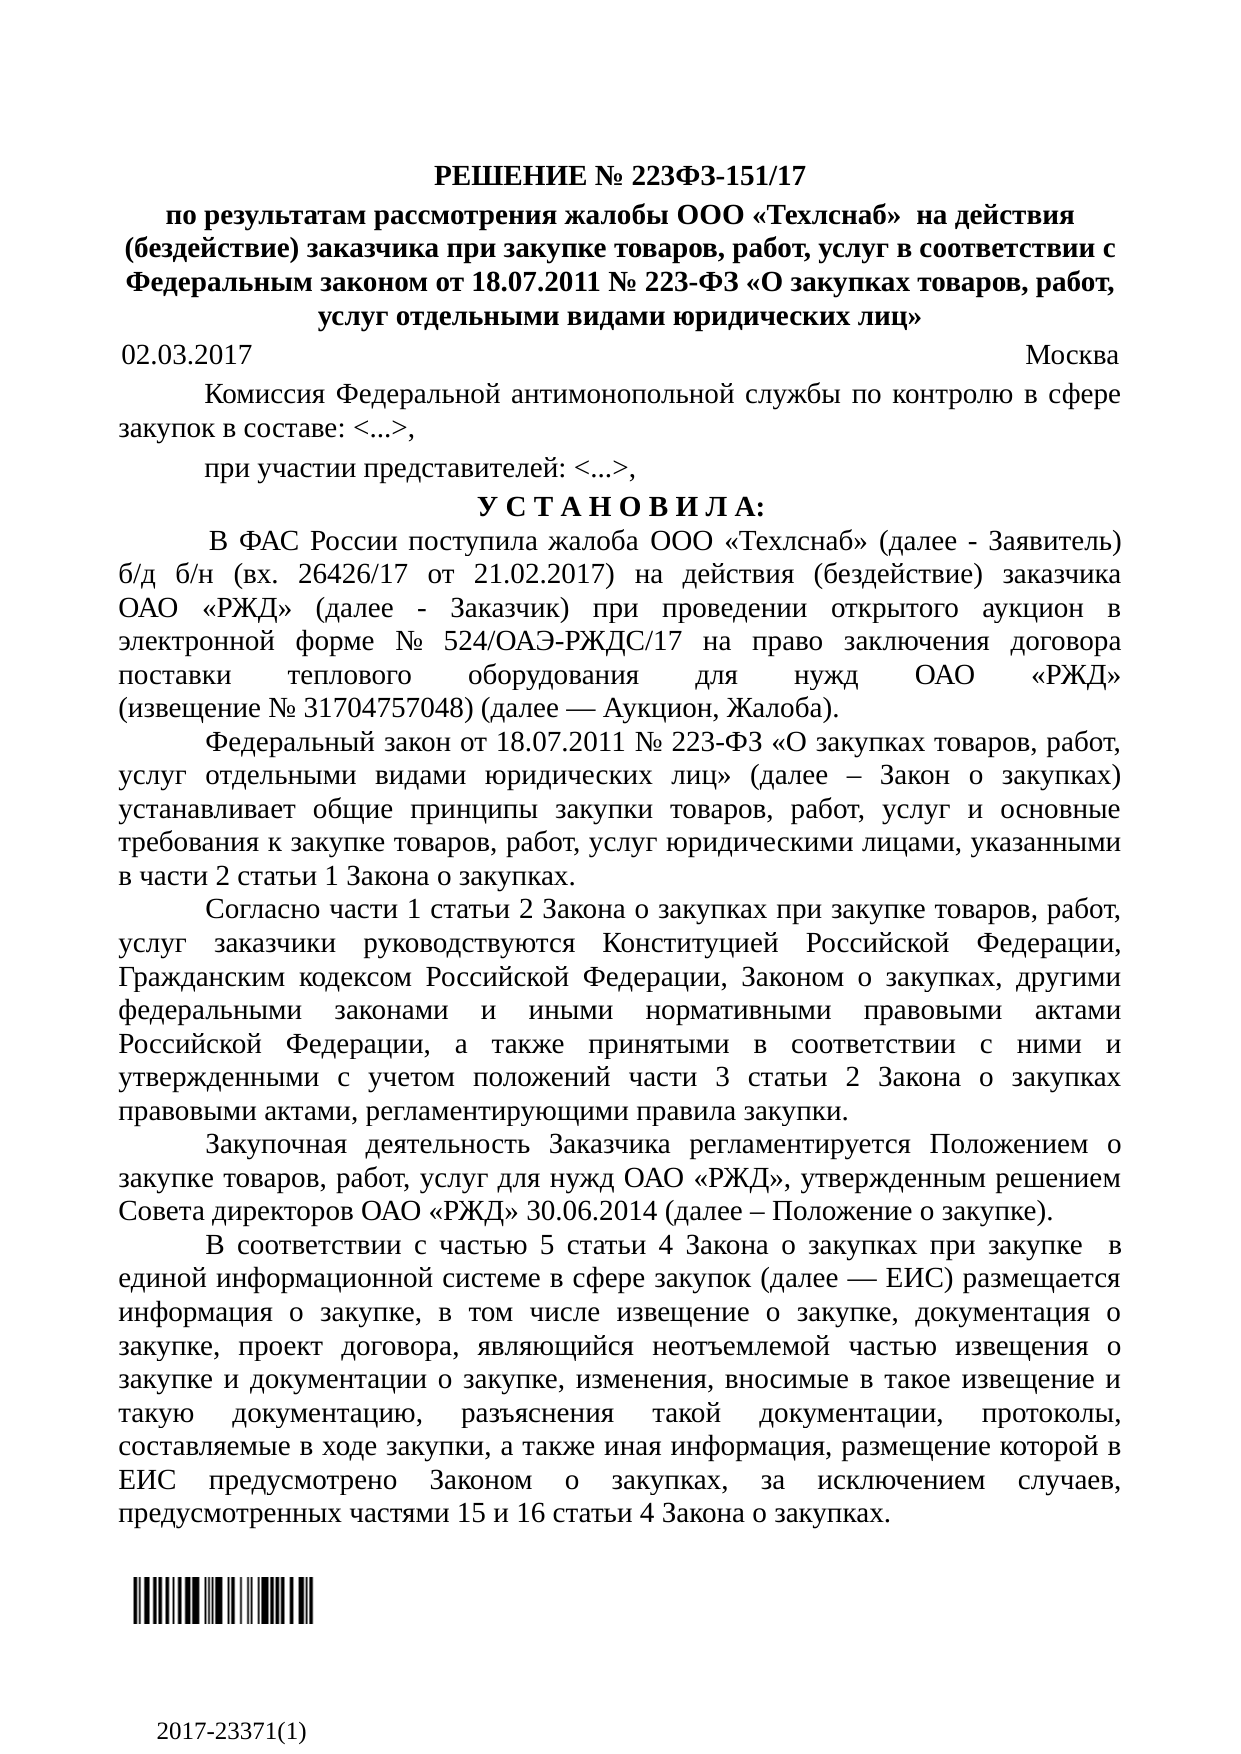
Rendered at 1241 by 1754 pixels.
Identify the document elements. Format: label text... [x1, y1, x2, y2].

text Федеральный закон от 18.07.2011 № 223-ФЗ «О закупках товаров, работ, услуг отдельными видами юридических лиц» (далее – Закон о закупках) устанавливает общие принципы закупки товаров, работ, услуг и основные требования к закупке товаров, работ, услуг юридическими лицами, указанными в части 2 статьи 1 Закона о закупках. [118, 724, 1122, 892]
text по результатам рассмотрения жалобы ООО «Техлснаб» на действия (бездействие) заказчика при закупке товаров, работ, услуг в соответствии с Федеральным законом от 18.07.2011 № 223-ФЗ «О закупках товаров, работ, услуг отдельными видами юридических лиц» [118, 197, 1122, 331]
text У С Т А Н О В И Л А: [118, 489, 1122, 523]
text при участии представителей: <...>, [118, 450, 1122, 483]
picture [118, 1577, 331, 1624]
text В соответствии с частью 5 статьи 4 Закона о закупках при закупке в единой информационной системе в сфере закупок (далее — ЕИС) размещается информация о закупке, в том числе извещение о закупке, документация о закупке, проект договора, являющийся неотъемлемой частью извещения о закупке и документации о закупке, изменения, вносимые в такое извещение и такую документацию, разъяснения такой документации, протоколы, составляемые в ходе закупки, а также иная информация, размещение которой в ЕИС предусмотрено Законом о закупках, за исключением случаев, предусмотренных частями 15 и 16 статьи 4 Закона о закупках. [118, 1227, 1122, 1529]
text Комиссия Федеральной антимонопольной службы по контролю в сфере закупок в составе: <...>, [118, 377, 1122, 444]
text 02.03.2017 Москва [118, 337, 1122, 371]
text Согласно части 1 статьи 2 Закона о закупках при закупке товаров, работ, услуг заказчики руководствуются Конституцией Российской Федерации, Гражданским кодексом Российской Федерации, Законом о закупках, другими федеральными законами и иными нормативными правовыми актами Российской Федерации, а также принятыми в соответствии с ними и утвержденными с учетом положений части 3 статьи 2 Закона о закупках правовыми актами, регламентирующими правила закупки. [118, 892, 1122, 1126]
text В ФАС России поступила жалоба ООО «Техлснаб» (далее - Заявитель) б/д б/н (вх. 26426/17 от 21.02.2017) на действия (бездействие) заказчика ОАО «РЖД» (далее - Заказчик) при проведении открытого аукцион в электронной форме № 524/ОАЭ-РЖДС/17 на право заключения договора поставки теплового оборудования для нужд ОАО «РЖД» (извещение № 31704757048) (далее — Аукцион, Жалоба). [118, 523, 1122, 724]
text РЕШЕНИЕ № 223ФЗ-151/17 [118, 158, 1122, 191]
text Закупочная деятельность Заказчика регламентируется Положением о закупке товаров, работ, услуг для нужд ОАО «РЖД», утвержденным решением Совета директоров ОАО «РЖД» 30.06.2014 (далее – Положение о закупке). [118, 1126, 1122, 1227]
